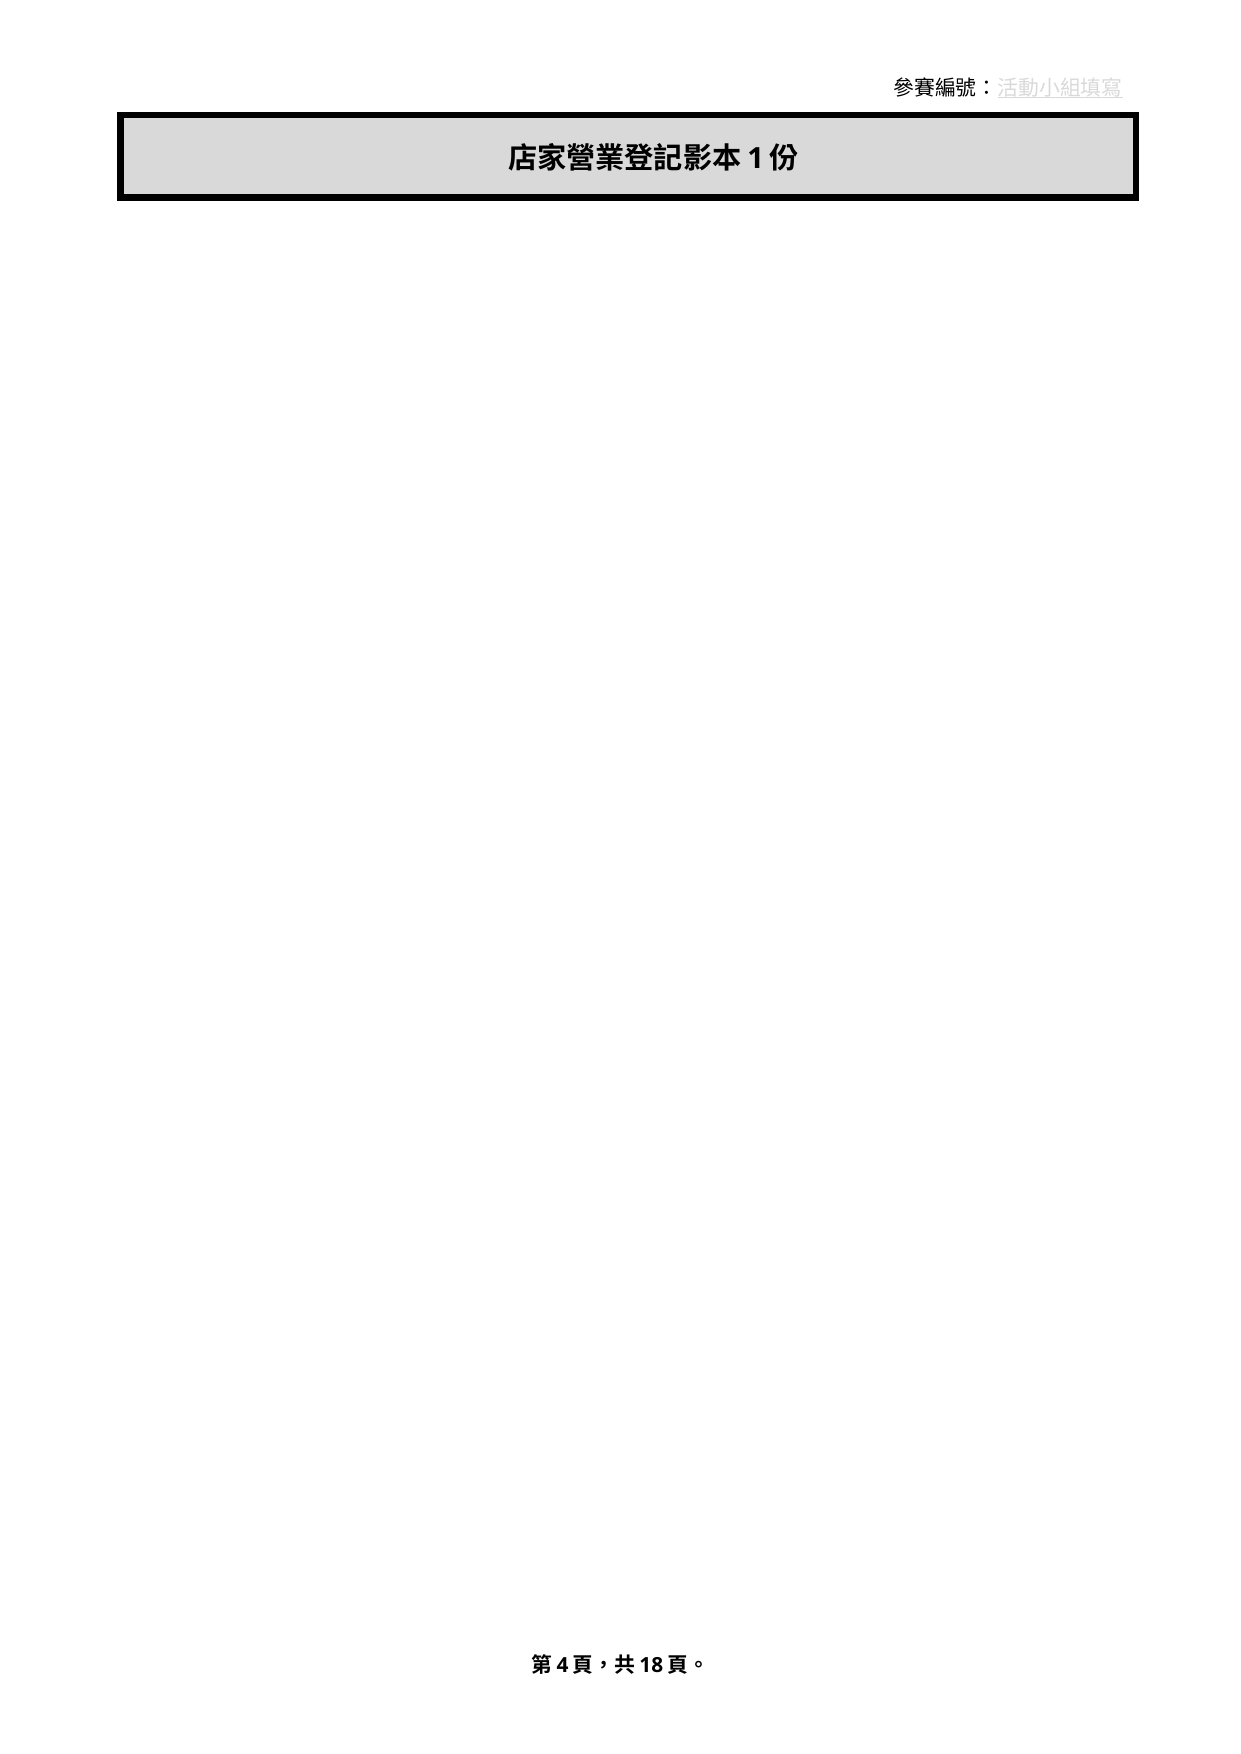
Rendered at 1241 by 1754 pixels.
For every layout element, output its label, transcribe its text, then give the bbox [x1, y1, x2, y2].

table_header 店家營業登記影本1份 [124, 118, 1133, 194]
